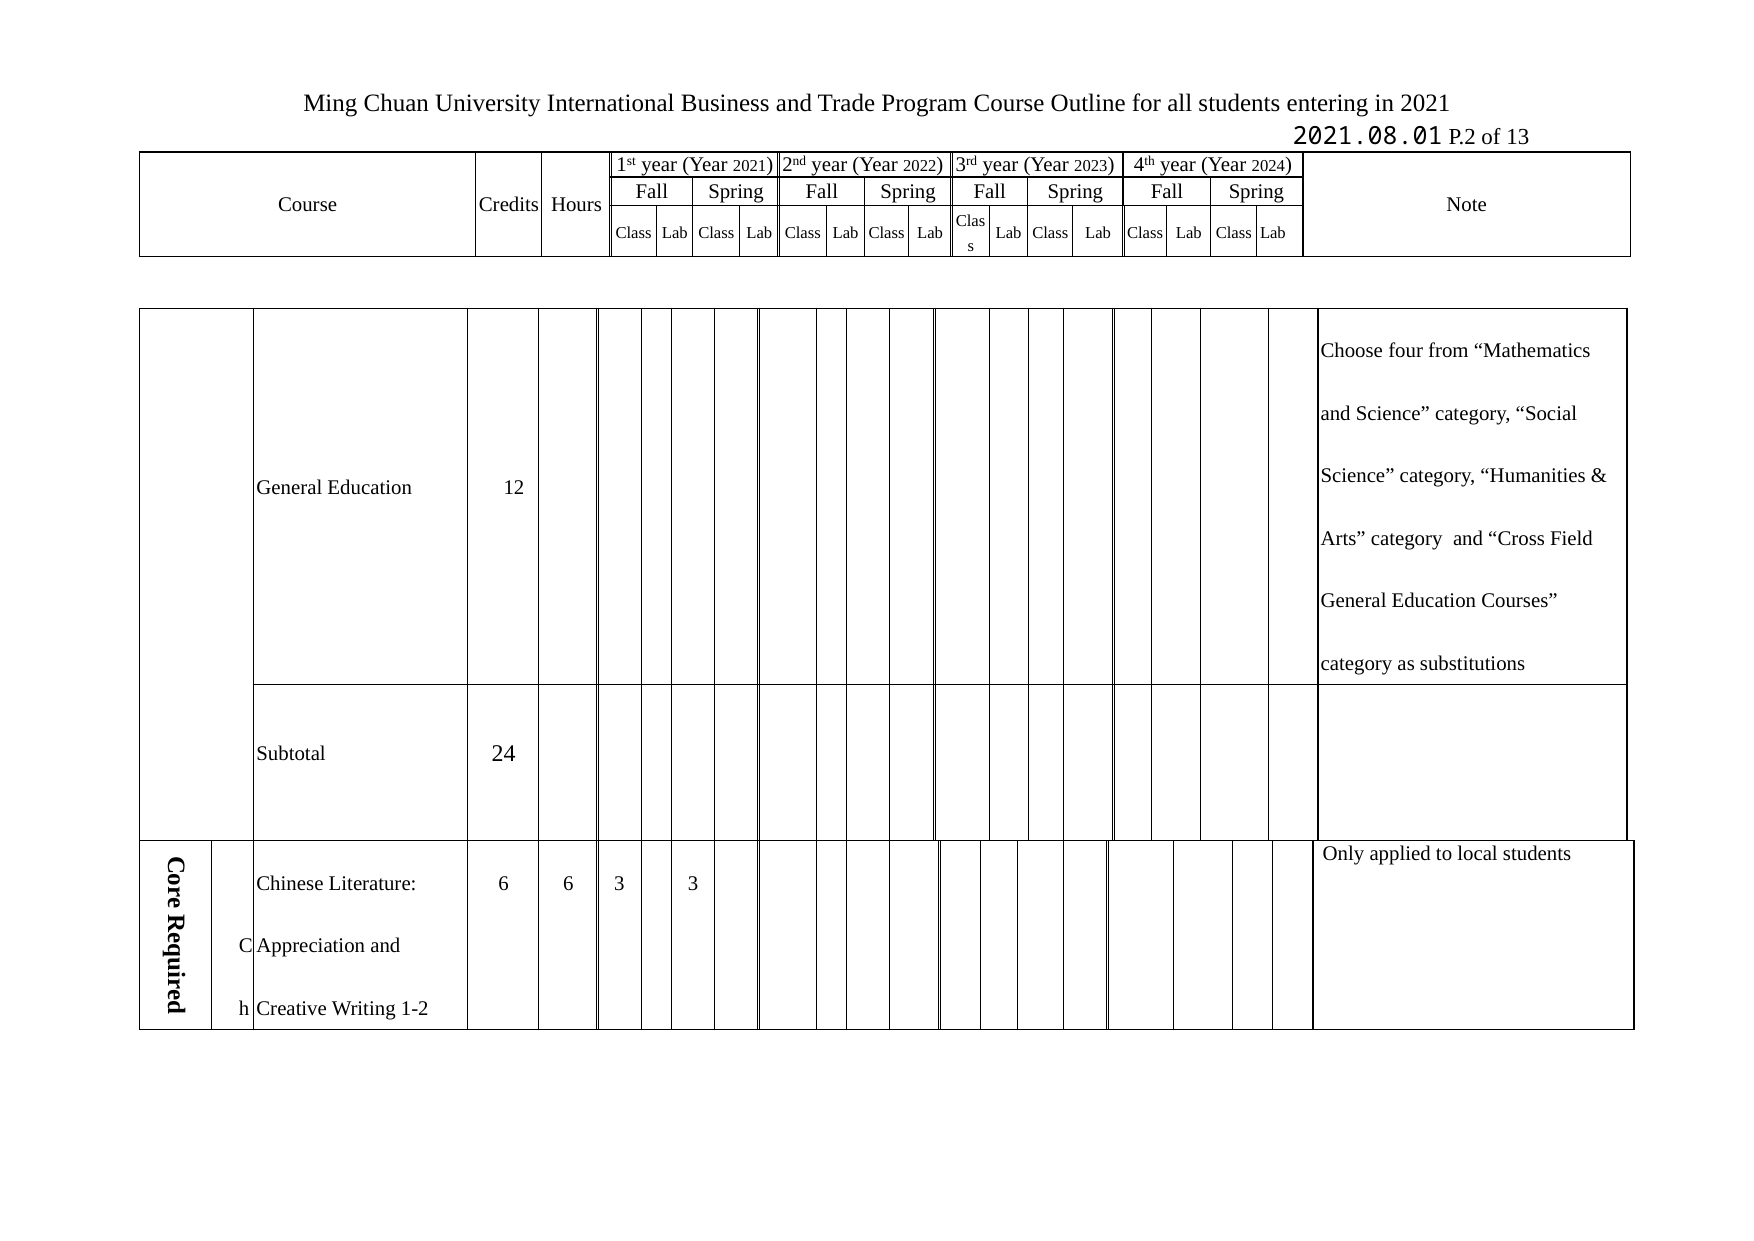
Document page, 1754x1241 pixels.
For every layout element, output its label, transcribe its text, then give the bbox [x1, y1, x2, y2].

table_cell [936, 309, 989, 684]
table_cell [1201, 685, 1268, 840]
table_cell [715, 309, 757, 684]
table_cell [599, 685, 641, 840]
table_cell 24 [468, 685, 538, 840]
table_cell [847, 841, 889, 1029]
table_cell [1064, 685, 1112, 840]
table_cell Chinese Literature: Appreciation and Creative Writing 1-2 [254, 841, 467, 1029]
table_cell [817, 685, 846, 840]
table_cell [1109, 841, 1173, 1029]
table_cell [1269, 309, 1317, 684]
table_cell [760, 841, 816, 1029]
table_cell [890, 841, 938, 1029]
table_cell [1269, 685, 1317, 840]
table_cell Only applied to local students [1314, 841, 1633, 1029]
table_cell [1174, 841, 1232, 1029]
table_cell [990, 685, 1028, 840]
table_cell Choose four from “Mathematics and Science” category, “Social Science” category, “Humanities & Arts” category and “Cross Field General Education Courses” category as substitutions [1319, 309, 1626, 684]
table_cell [1029, 685, 1063, 840]
table_cell 12 [468, 309, 538, 684]
table_cell [1628, 308, 1634, 684]
table_cell [599, 309, 641, 684]
table_cell [1064, 309, 1112, 684]
table_cell [1319, 685, 1626, 840]
table_cell Subtotal [254, 685, 467, 840]
table_cell [890, 309, 933, 684]
table_cell [642, 309, 671, 684]
table_cell [1628, 684, 1634, 840]
table_cell [539, 309, 596, 684]
table_cell [760, 685, 816, 840]
table_cell [1152, 309, 1200, 684]
table_cell [1233, 841, 1272, 1029]
table_cell [642, 841, 671, 1029]
table_cell [1273, 841, 1312, 1029]
table_cell [890, 685, 933, 840]
table_cell [847, 309, 889, 684]
table_cell [1115, 685, 1151, 840]
table_cell [672, 309, 714, 684]
table_cell [715, 841, 757, 1029]
table_cell [936, 685, 989, 840]
table_cell [539, 685, 596, 840]
table_cell [760, 309, 816, 684]
table_cell Core Required [140, 841, 211, 1029]
table_cell [847, 685, 889, 840]
table_cell [1152, 685, 1200, 840]
table_cell 6 [468, 841, 538, 1029]
table_cell [715, 685, 757, 840]
table_cell [941, 841, 980, 1029]
table_cell [817, 309, 846, 684]
table_cell [817, 841, 846, 1029]
table_cell 6 [539, 841, 596, 1029]
table_cell [1115, 309, 1151, 684]
table_cell [981, 841, 1017, 1029]
table_cell [1029, 309, 1063, 684]
table_cell 3 [672, 841, 714, 1029]
table_cell Ch [212, 841, 253, 1029]
table_cell [990, 309, 1028, 684]
table_cell 3 [599, 841, 641, 1029]
table_cell [1064, 841, 1106, 1029]
table_cell General Education [254, 309, 467, 684]
table_cell [642, 685, 671, 840]
table_cell [1018, 841, 1063, 1029]
table_cell [672, 685, 714, 840]
table_cell [1201, 309, 1268, 684]
table_header [140, 309, 253, 840]
